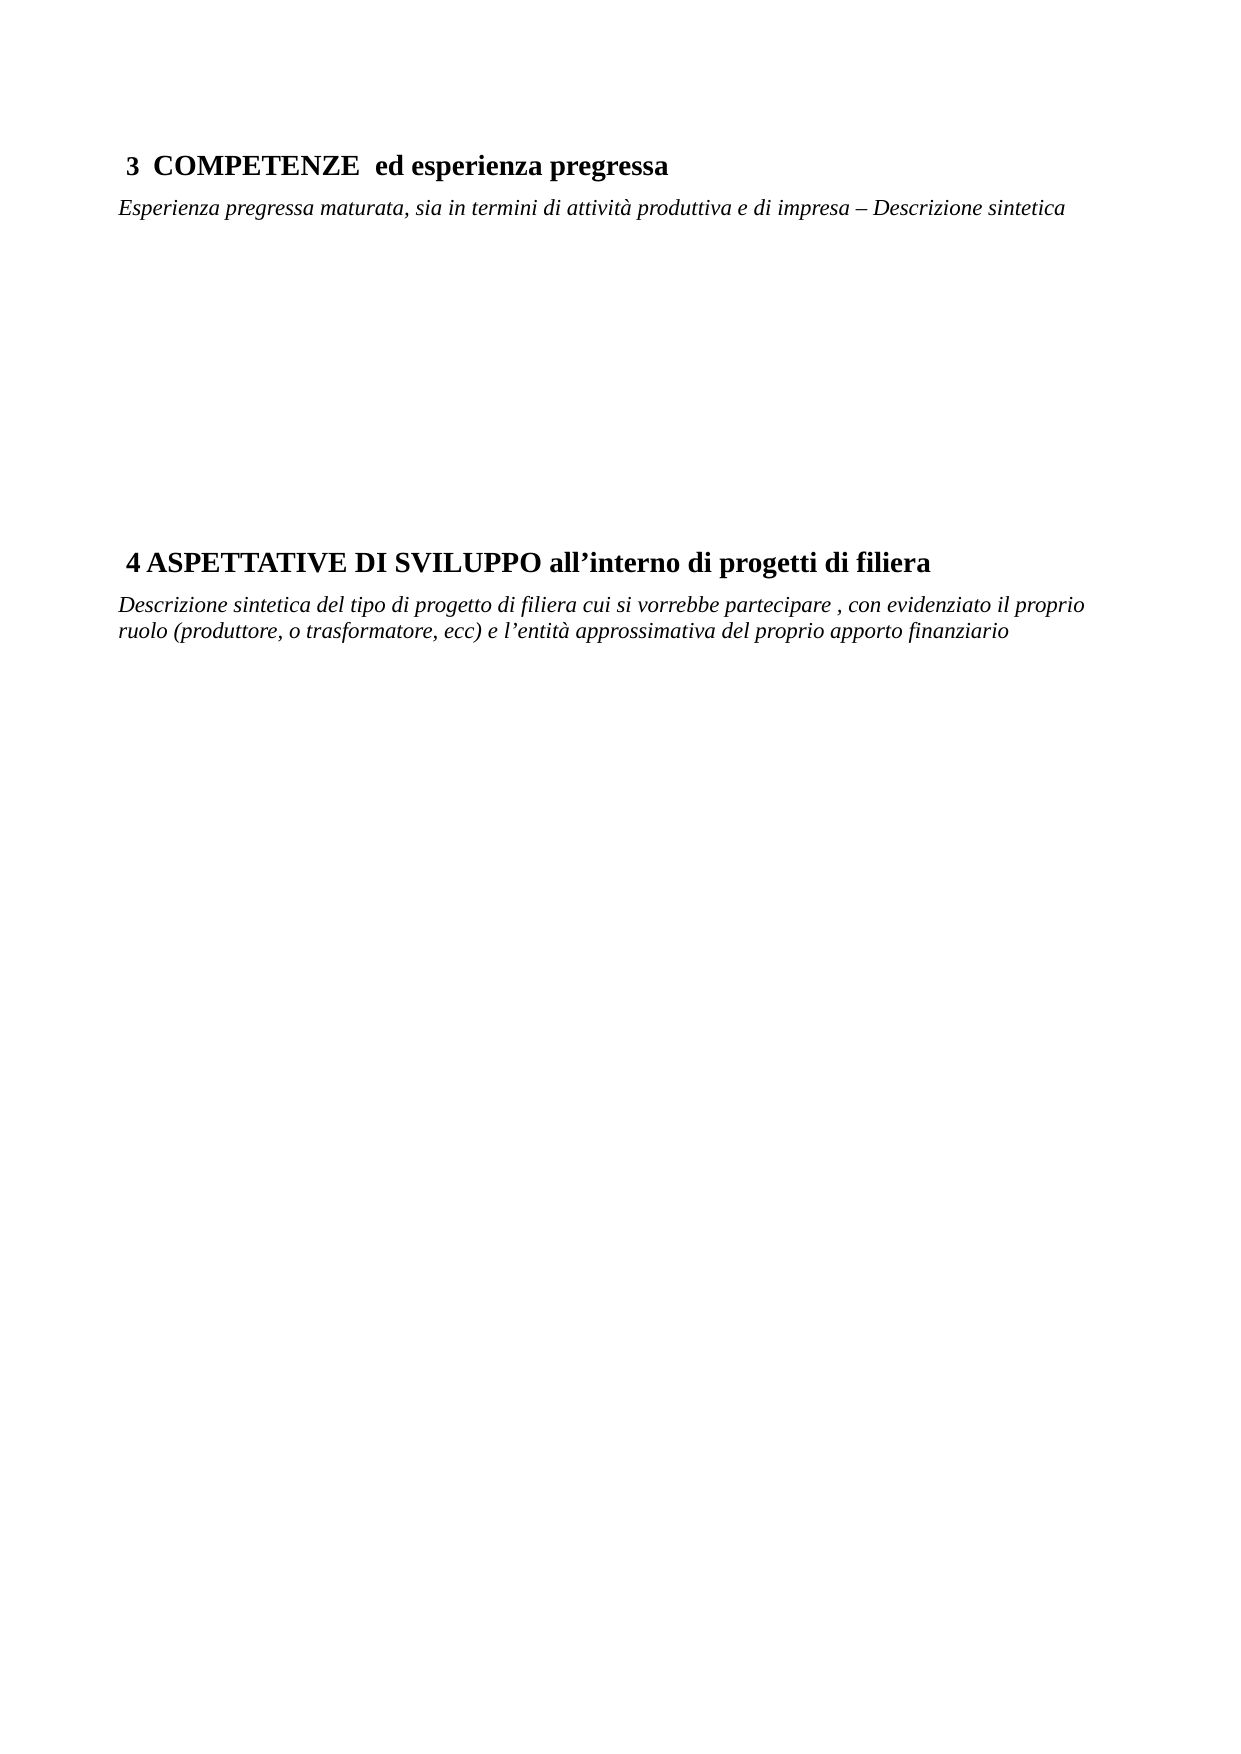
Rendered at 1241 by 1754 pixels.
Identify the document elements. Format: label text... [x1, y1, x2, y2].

text Esperienza pregressa maturata, sia in termini di attività produttiva e di impresa – Descrizione sintetica [118, 194, 1122, 220]
text Descrizione sintetica del tipo di progetto di filiera cui si vorrebbe partecipare , con evidenziato il proprio ruolo (produttore, o trasformatore, ecc) e l’entità approssimativa del proprio apporto finanziario [118, 591, 1122, 644]
subtitle 3 COMPETENZE ed esperienza pregressa [126, 148, 1122, 181]
subtitle 4 ASPETTATIVE DI SVILUPPO all’interno di progetti di filiera [126, 545, 1122, 578]
